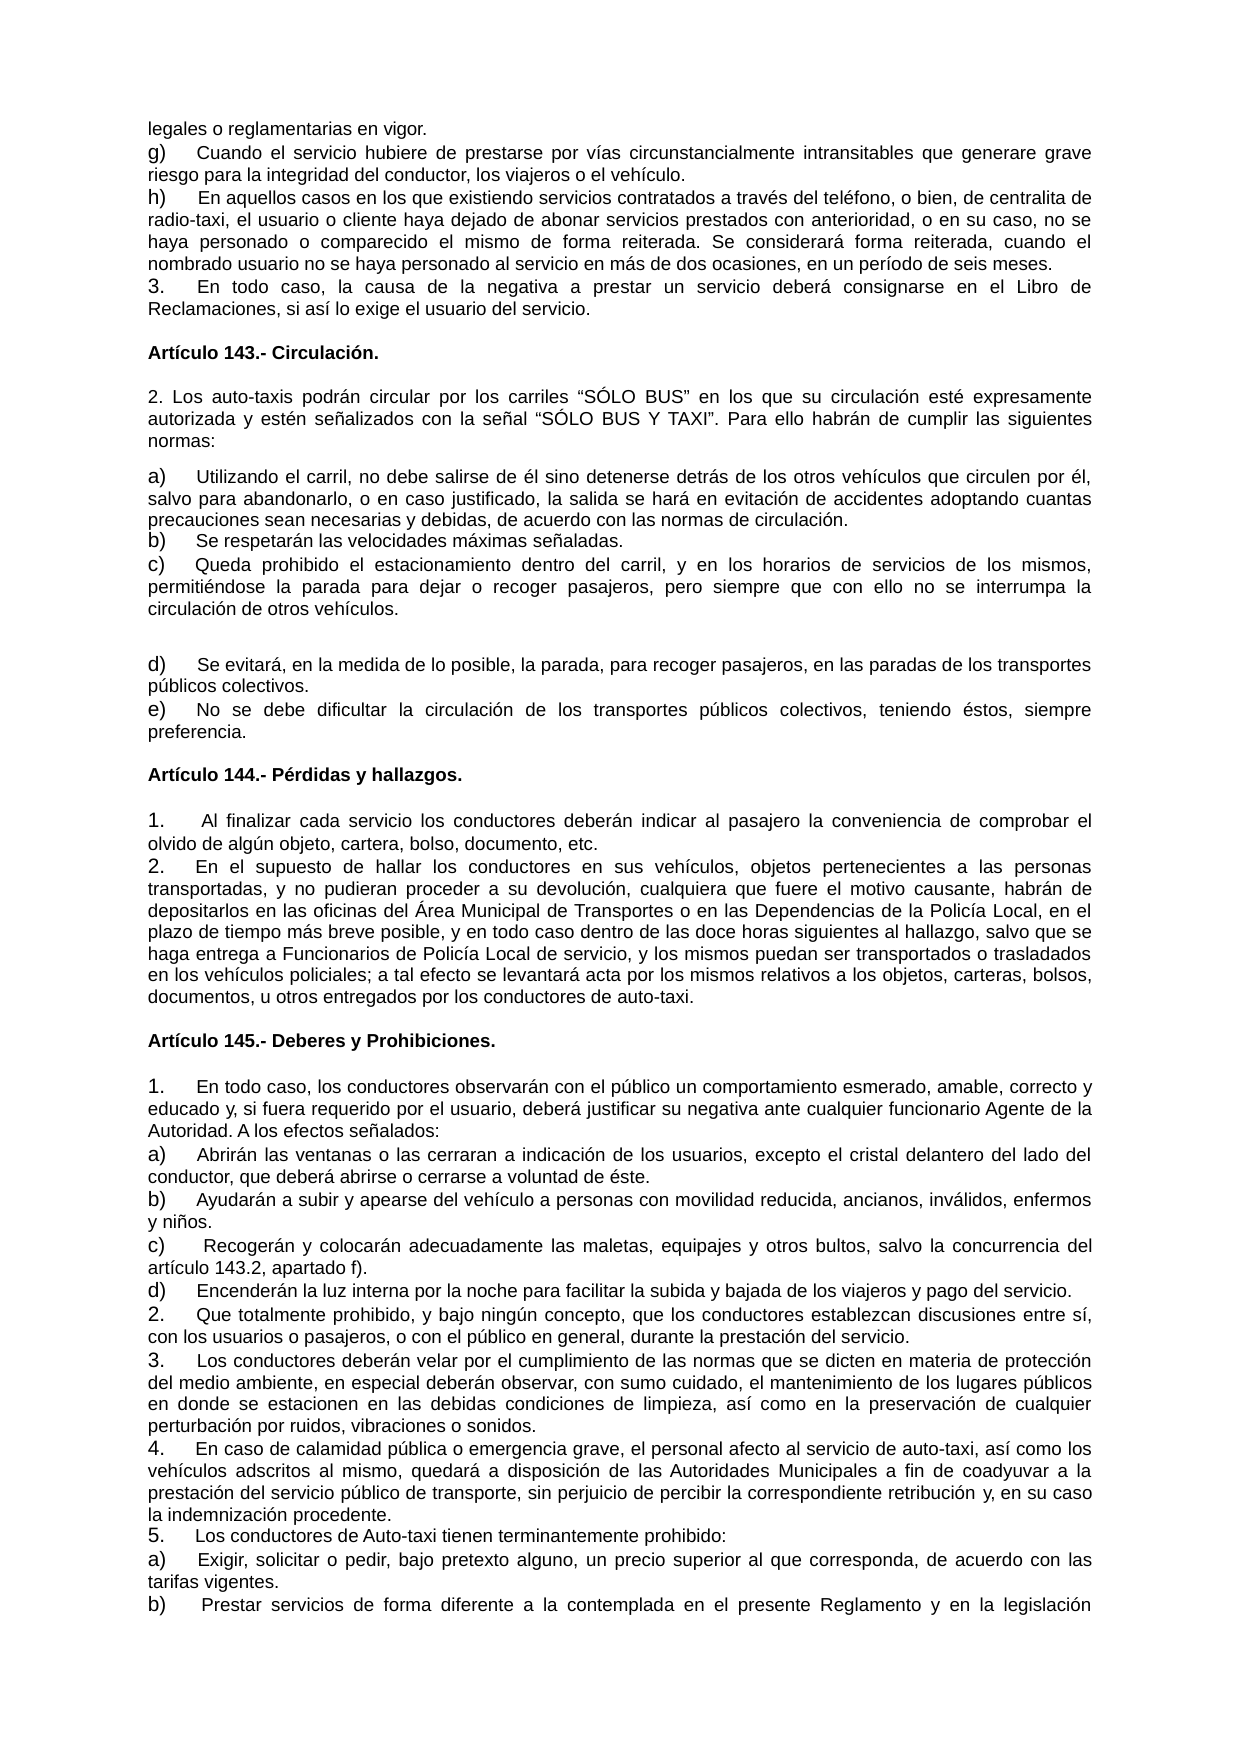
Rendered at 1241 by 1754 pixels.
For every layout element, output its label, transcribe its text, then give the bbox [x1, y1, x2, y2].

text 2. Los auto-taxis podrán circular por los carriles “SÓLO BUS” en los que su circulación esté expresamente autorizada y estén señalizados con la señal “SÓLO BUS Y TAXI”. Para ello habrán de cumplir las siguientes normas: [148, 386, 1093, 451]
list En aquellos casos en los que existiendo servicios contratados a través del teléfono, o bien, de centralita de radio-taxi, el usuario o cliente haya dejado de abonar servicios prestados con anterioridad, o en su caso, no se haya personado o comparecido el mismo de forma reiterada. Se considerará forma reiterada, cuando el nombrado usuario no se haya personado al servicio en más de dos ocasiones, en un período de seis meses. [148, 185, 1093, 274]
list En todo caso, la causa de la negativa a prestar un servicio deberá consignarse en el Libro de Reclamaciones, si así lo exige el usuario del servicio. [148, 274, 1093, 319]
list No se debe dificultar la circulación de los transportes públicos colectivos, teniendo éstos, siempre preferencia. [148, 697, 1093, 742]
list Recogerán y colocarán adecuadamente las maletas, equipajes y otros bultos, salvo la concurrencia del artículo 143.2, apartado f). [148, 1233, 1093, 1278]
list Encenderán la luz interna por la noche para facilitar la subida y bajada de los viajeros y pago del servicio. [148, 1278, 1093, 1302]
subtitle Artículo 143.- Circulación. [148, 342, 1093, 364]
list Ayudarán a subir y apearse del vehículo a personas con movilidad reducida, ancianos, inválidos, enfermos y niños. [148, 1187, 1093, 1233]
list Exigir, solicitar o pedir, bajo pretexto alguno, un precio superior al que corresponda, de acuerdo con las tarifas vigentes. [148, 1546, 1093, 1592]
list En todo caso, los conductores observarán con el público un comportamiento esmerado, amable, correcto y educado y, si fuera requerido por el usuario, deberá justificar su negativa ante cualquier funcionario Agente de la Autoridad. A los efectos señalados: [148, 1074, 1093, 1141]
list Abrirán las ventanas o las cerraran a indicación de los usuarios, excepto el cristal delantero del lado del conductor, que deberá abrirse o cerrarse a voluntad de éste. [148, 1141, 1093, 1187]
list legales o reglamentarias en vigor. [148, 118, 1093, 140]
list Cuando el servicio hubiere de prestarse por vías circunstancialmente intransitables que generare grave riesgo para la integridad del conductor, los viajeros o el vehículo. [148, 140, 1093, 185]
list En caso de calamidad pública o emergencia grave, el personal afecto al servicio de auto-taxi, así como los vehículos adscritos al mismo, quedará a disposición de las Autoridades Municipales a fin de coadyuvar a la prestación del servicio público de transporte, sin perjuicio de percibir la correspondiente retribución y, en su caso la indemnización procedente. [148, 1436, 1093, 1525]
list Utilizando el carril, no debe salirse de él sino detenerse detrás de los otros vehículos que circulen por él, salvo para abandonarlo, o en caso justificado, la salida se hará en evitación de accidentes adoptando cuantas precauciones sean necesarias y debidas, de acuerdo con las normas de circulación. [148, 463, 1093, 531]
list En el supuesto de hallar los conductores en sus vehículos, objetos pertenecientes a las personas transportadas, y no pudieran proceder a su devolución, cualquiera que fuere el motivo causante, habrán de depositarlos en las oficinas del Área Municipal de Transportes o en las Dependencias de la Policía Local, en el plazo de tiempo más breve posible, y en todo caso dentro de las doce horas siguientes al hallazgo, salvo que se haga entrega a Funcionarios de Policía Local de servicio, y los mismos puedan ser transportados o trasladados en los vehículos policiales; a tal efecto se levantará acta por los mismos relativos a los objetos, carteras, bolsos, documentos, u otros entregados por los conductores de auto-taxi. [148, 854, 1093, 1007]
subtitle Artículo 145.- Deberes y Prohibiciones. [148, 1030, 1093, 1052]
list Se evitará, en la medida de lo posible, la parada, para recoger pasajeros, en las paradas de los transportes públicos colectivos. [148, 651, 1093, 697]
list Los conductores deberán velar por el cumplimiento de las normas que se dicten en materia de protección del medio ambiente, en especial deberán observar, con sumo cuidado, el mantenimiento de los lugares públicos en donde se estacionen en las debidas condiciones de limpieza, así como en la preservación de cualquier perturbación por ruidos, vibraciones o sonidos. [148, 1348, 1093, 1436]
subtitle Artículo 144.- Pérdidas y hallazgos. [148, 764, 1093, 786]
list Los conductores de Auto-taxi tienen terminantemente prohibido: [148, 1525, 1093, 1546]
list Que totalmente prohibido, y bajo ningún concepto, que los conductores establezcan discusiones entre sí, con los usuarios o pasajeros, o con el público en general, durante la prestación del servicio. [148, 1302, 1093, 1348]
list Al finalizar cada servicio los conductores deberán indicar al pasajero la conveniencia de comprobar el olvido de algún objeto, cartera, bolso, documento, etc. [148, 808, 1093, 854]
list Se respetarán las velocidades máximas señaladas. [148, 531, 1093, 552]
list Queda prohibido el estacionamiento dentro del carril, y en los horarios de servicios de los mismos, permitiéndose la parada para dejar o recoger pasajeros, pero siempre que con ello no se interrumpa la circulación de otros vehículos. [148, 552, 1093, 619]
list Prestar servicios de forma diferente a la contemplada en el presente Reglamento y en la legislación [148, 1592, 1093, 1616]
